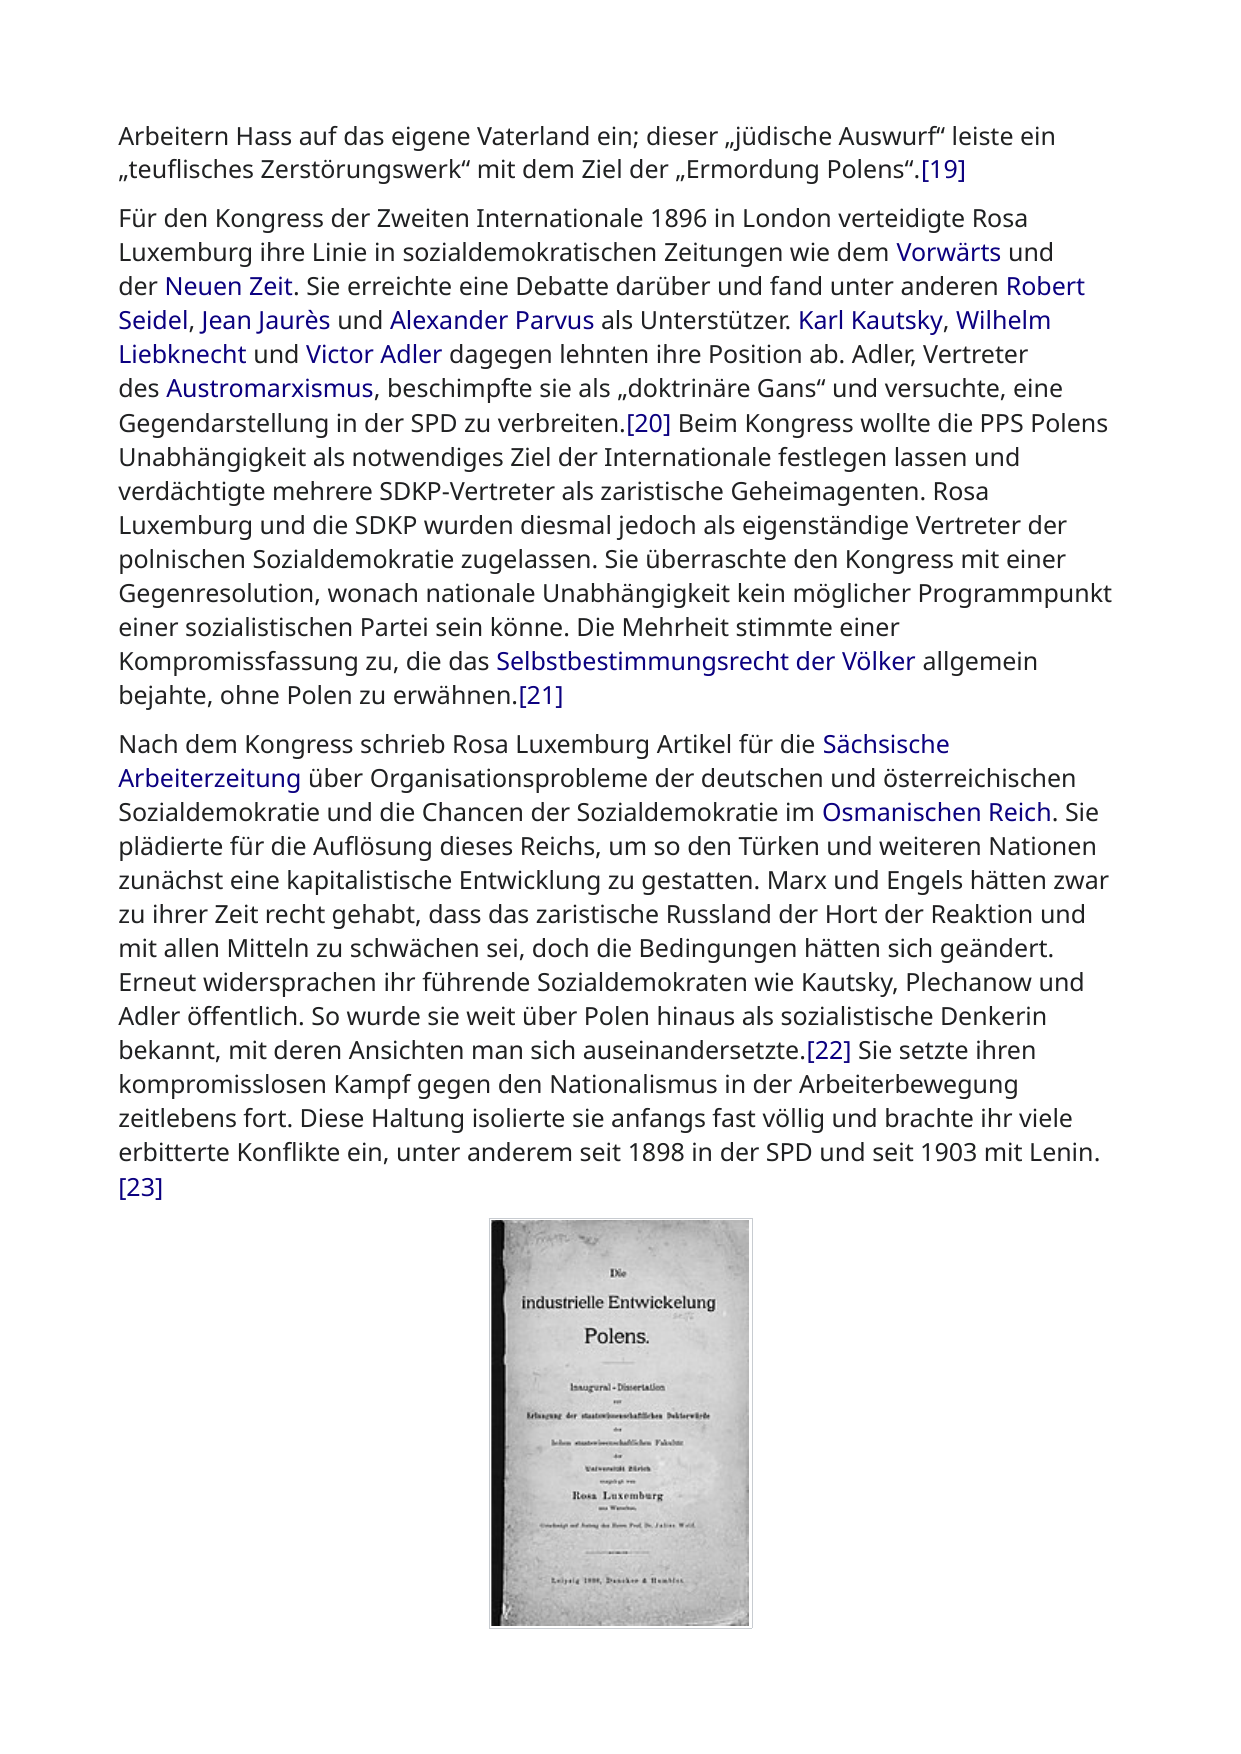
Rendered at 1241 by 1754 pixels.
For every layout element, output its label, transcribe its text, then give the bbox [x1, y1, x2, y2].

picture [491, 1220, 749, 1626]
text Für den Kongress der Zweiten Internationale 1896 in London verteidigte Rosa Luxemburg ihre Linie in sozialdemokratischen Zeitungen wie dem Vorwärts und der Neuen Zeit. Sie erreichte eine Debatte darüber und fand unter anderen Robert Seidel, Jean Jaurès und Alexander Parvus als Unterstützer. Karl Kautsky, Wilhelm Liebknecht und Victor Adler dagegen lehnten ihre Position ab. Adler, Vertreter des Austromarxismus, beschimpfte sie als „doktrinäre Gans“ und versuchte, eine Gegendarstellung in der SPD zu verbreiten.[20] Beim Kongress wollte die PPS Polens Unabhängigkeit als notwendiges Ziel der Internationale festlegen lassen und verdächtigte mehrere SDKP-Vertreter als zaristische Geheimagenten. Rosa Luxemburg und die SDKP wurden diesmal jedoch als eigenständige Vertreter der polnischen Sozialdemokratie zugelassen. Sie überraschte den Kongress mit einer Gegenresolution, wonach nationale Unabhängigkeit kein möglicher Programmpunkt einer sozialistischen Partei sein könne. Die Mehrheit stimmte einer Kompromissfassung zu, die das Selbstbestimmungsrecht der Völker allgemein bejahte, ohne Polen zu erwähnen.[21] [118, 201, 1122, 712]
text Nach dem Kongress schrieb Rosa Luxemburg Artikel für die Sächsische Arbeiterzeitung über Organisationsprobleme der deutschen und österreichischen Sozialdemokratie und die Chancen der Sozialdemokratie im Osmanischen Reich. Sie plädierte für die Auflösung dieses Reichs, um so den Türken und weiteren Nationen zunächst eine kapitalistische Entwicklung zu gestatten. Marx und Engels hätten zwar zu ihrer Zeit recht gehabt, dass das zaristische Russland der Hort der Reaktion und mit allen Mitteln zu schwächen sei, doch die Bedingungen hätten sich geändert. Erneut widersprachen ihr führende Sozialdemokraten wie Kautsky, Plechanow und Adler öffentlich. So wurde sie weit über Polen hinaus als sozialistische Denkerin bekannt, mit deren Ansichten man sich auseinandersetzte.[22] Sie setzte ihren kompromisslosen Kampf gegen den Nationalismus in der Arbeiterbewegung zeitlebens fort. Diese Haltung isolierte sie anfangs fast völlig und brachte ihr viele erbitterte Konflikte ein, unter anderem seit 1898 in der SPD und seit 1903 mit Lenin.[23] [118, 726, 1122, 1203]
text Arbeitern Hass auf das eigene Vaterland ein; dieser „jüdische Auswurf“ leiste ein „teuflisches Zerstörungswerk“ mit dem Ziel der „Ermordung Polens“.[19] [118, 118, 1122, 186]
